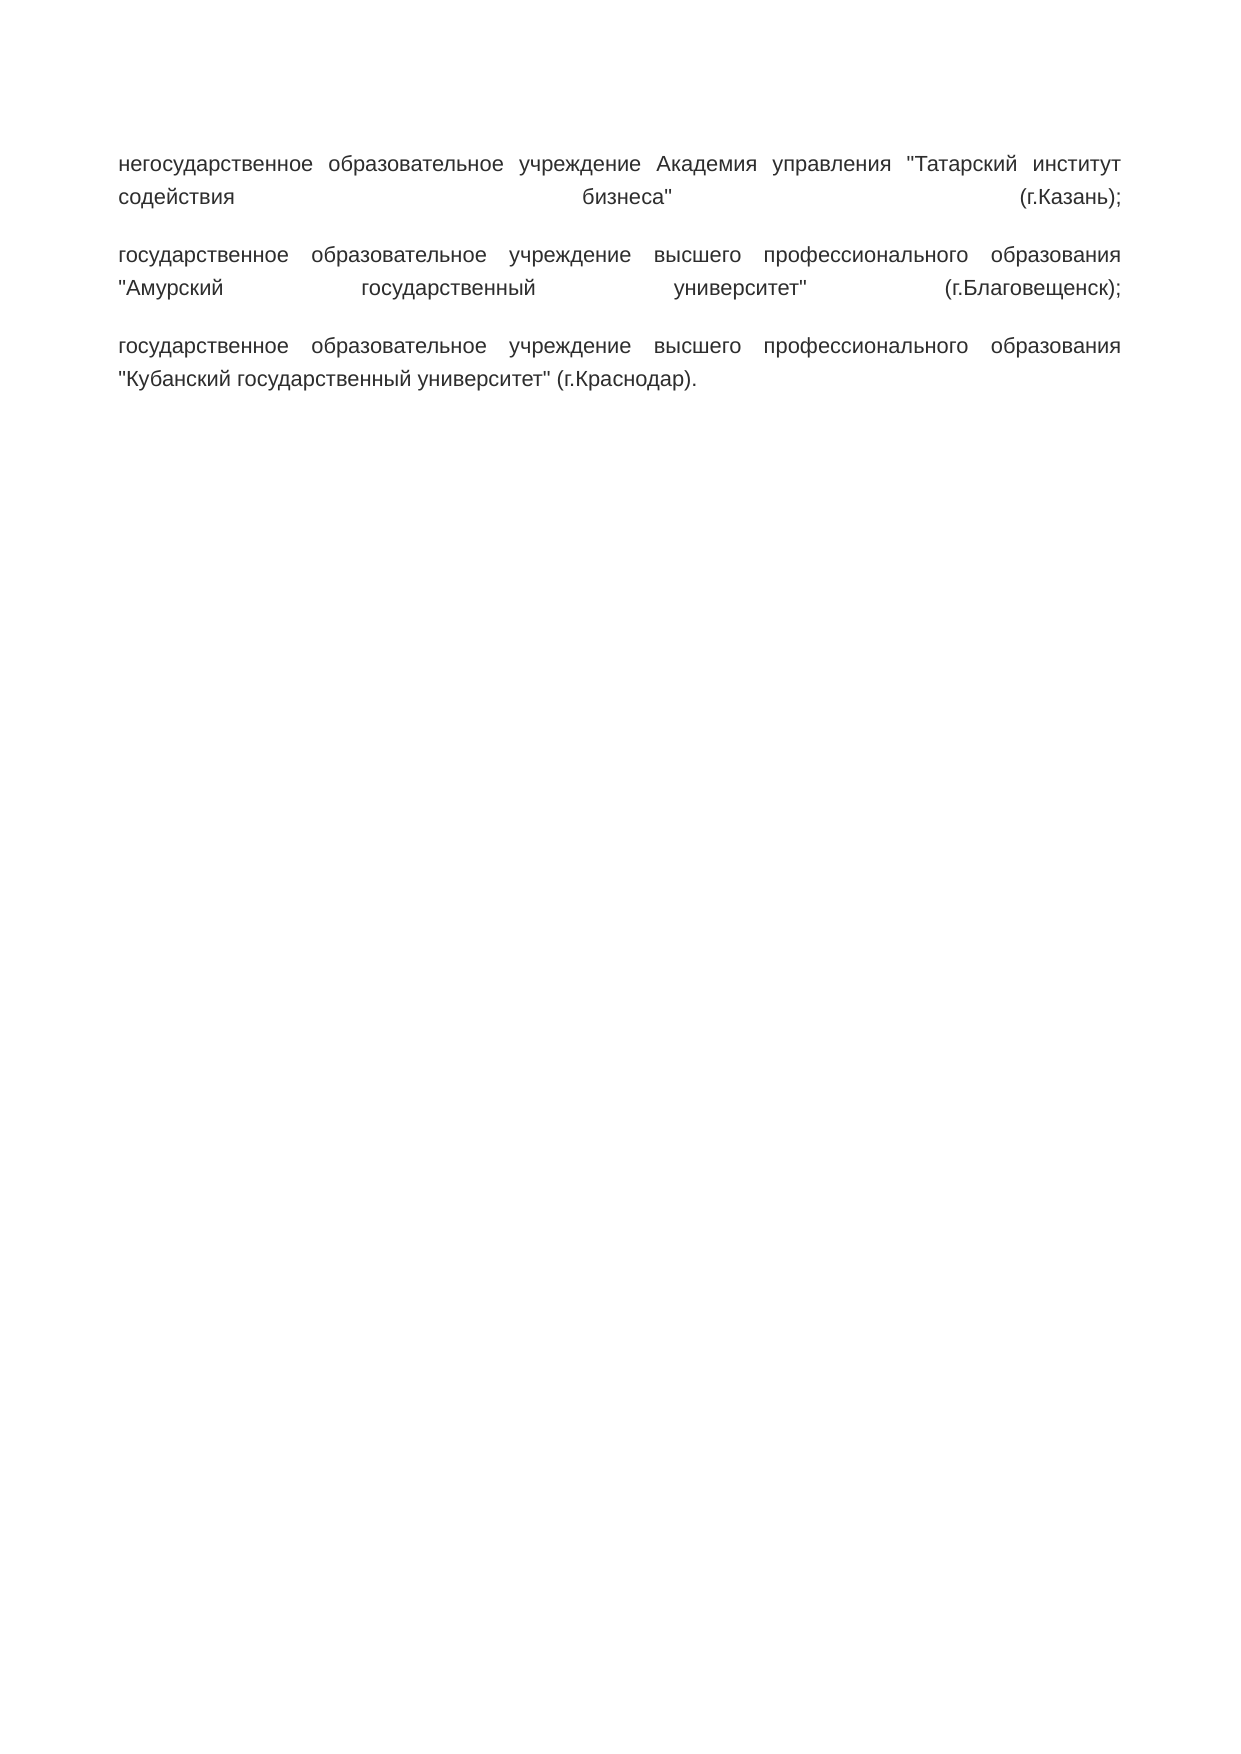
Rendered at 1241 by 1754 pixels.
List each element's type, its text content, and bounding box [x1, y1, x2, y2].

text негосударственное образовательное учреждение Академия управления "Татарский институт содействия бизнеса" (г.Казань); государственное образовательное учреждение высшего профессионального образования "Амурский государственный университет" (г.Благовещенск); государственное образовательное учреждение высшего профессионального образования "Кубанский государственный университет" (г.Краснодар). [118, 118, 1122, 391]
